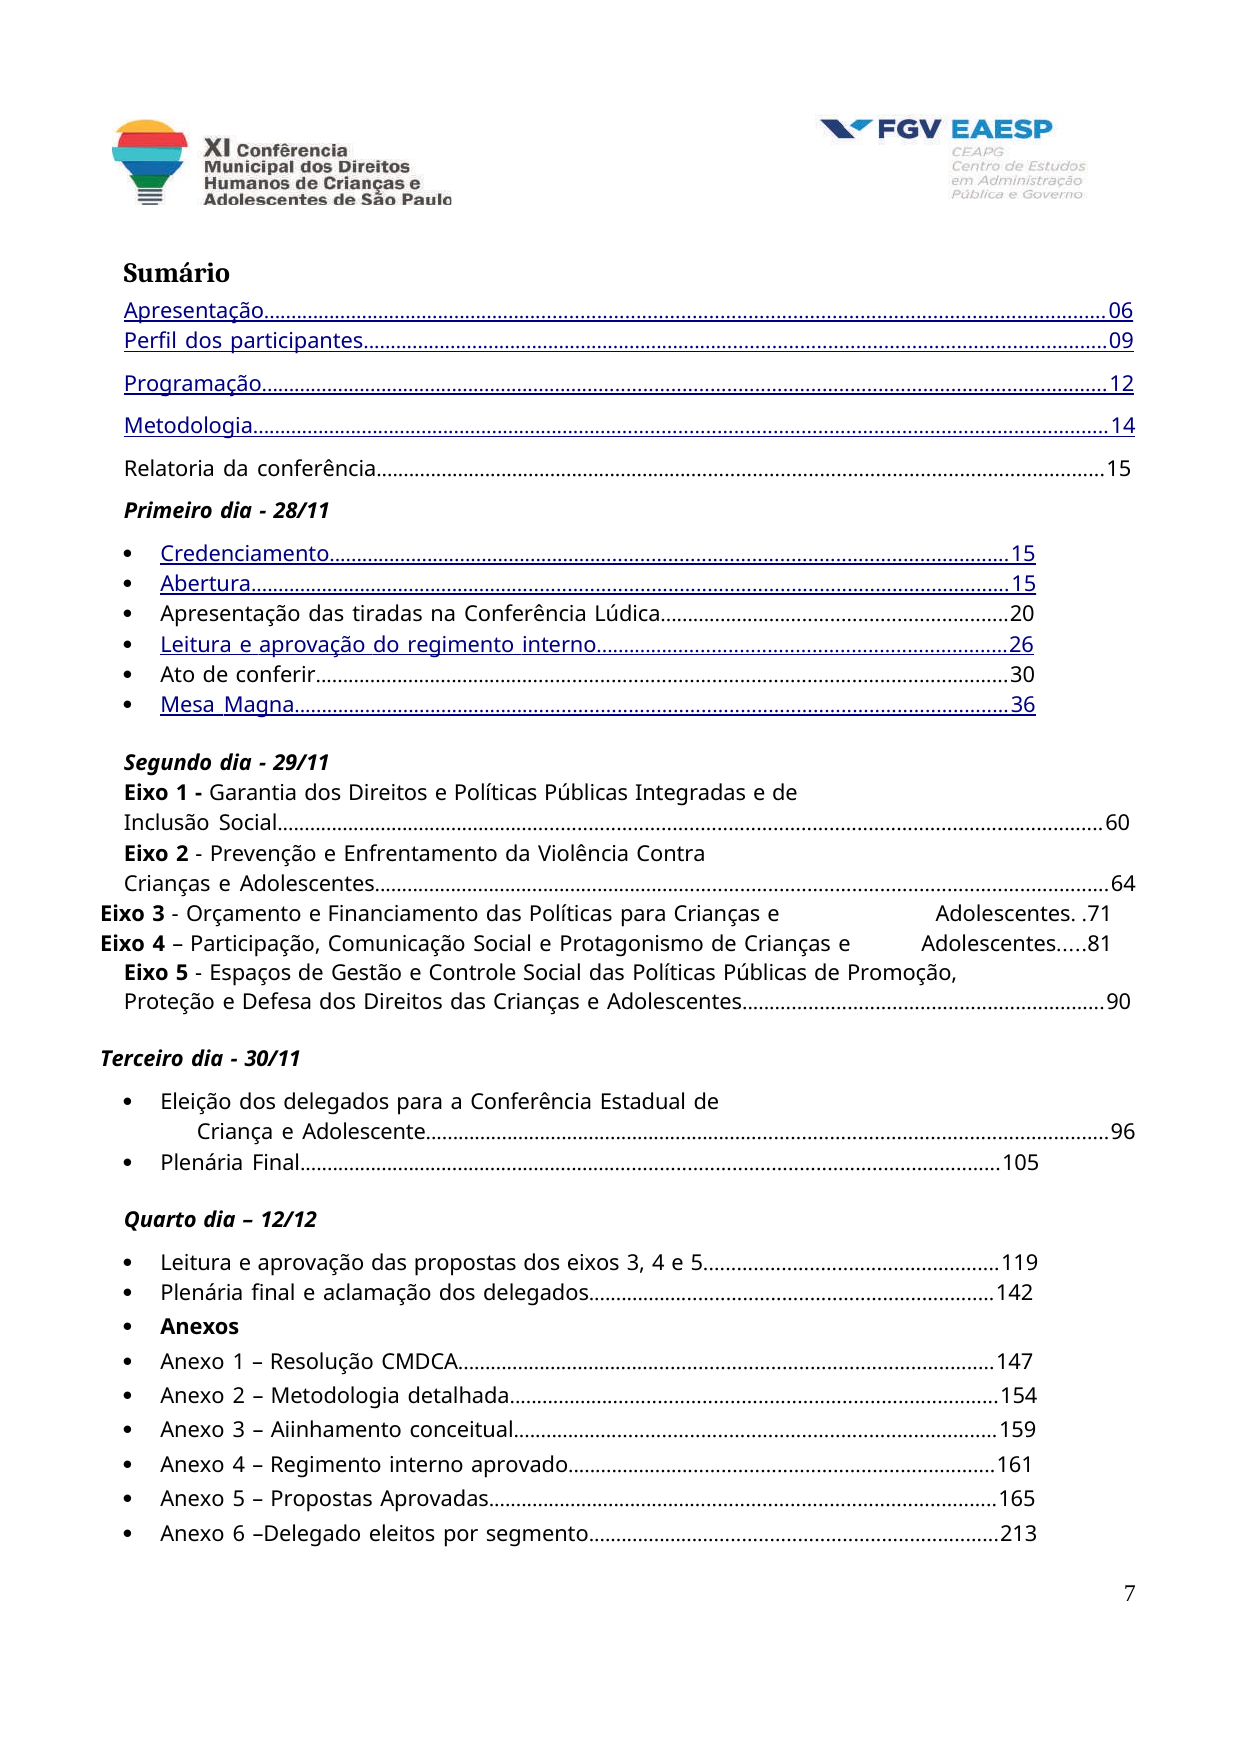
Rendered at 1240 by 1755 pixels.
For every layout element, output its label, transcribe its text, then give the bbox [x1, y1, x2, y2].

list Ato de conferir 30 [124, 659, 1158, 689]
text Eixo 5 - Espaços de Gestão e Controle Social das Políticas Públicas de Promoção, [124, 959, 1158, 985]
text Eixo 4 – Participação, Comunicação Social e Protagonismo de Crianças e Adolescentes 81 [100, 928, 1136, 958]
text Eixo 3 - Orçamento e Financiamento das Políticas para Crianças e Adolescentes 71 [100, 898, 1136, 928]
list Plenária final e aclamação dos delegados 142 [124, 1277, 1158, 1307]
list Anexo 3 – Aiinhamento conceitual 159 [124, 1414, 1158, 1444]
text Proteção e Defesa dos Direitos das Crianças e Adolescentes 90 [124, 986, 1158, 1016]
list Plenária Final 105 [124, 1146, 1158, 1176]
text Perfil dos participantes 09 [124, 325, 1158, 355]
text Inclusão Social 60 [124, 807, 1158, 837]
text Metodologia 14 [124, 411, 1158, 440]
list Anexo 2 – Metodologia detalhada 154 [124, 1380, 1158, 1410]
list Leitura e aprovação do regimento interno 26 [124, 629, 1158, 658]
text Segundo dia - 29/11 [124, 746, 1158, 776]
text Programação 12 [124, 368, 1158, 398]
text Primeiro dia - 28/11 [124, 495, 1158, 525]
text Crianças e Adolescentes 64 [124, 868, 1158, 898]
text Eixo 1 - Garantia dos Direitos e Políticas Públicas Integradas e de [124, 777, 1158, 807]
list Eleição dos delegados para a Conferência Estadual de [124, 1086, 1158, 1116]
list Leitura e aprovação das propostas dos eixos 3, 4 e 5 119 [124, 1247, 1158, 1276]
list Mesa Magna 36 [124, 689, 1158, 719]
list Anexo 4 – Regimento interno aprovado 161 [124, 1449, 1158, 1479]
list Apresentação das tiradas na Conferência Lúdica 20 [124, 598, 1158, 628]
list Anexos [124, 1311, 1158, 1341]
list Anexo 1 – Resolução CMDCA 147 [124, 1346, 1158, 1376]
text Eixo 2 - Prevenção e Enfrentamento da Violência Contra [124, 838, 1158, 868]
text Apresentação 06 [124, 295, 1158, 325]
list Anexo 5 – Propostas Aprovadas 165 [124, 1483, 1158, 1513]
text Quarto dia – 12/12 [124, 1204, 1158, 1233]
text Sumário [124, 257, 1158, 289]
text Terceiro dia - 30/11 [100, 1043, 1108, 1073]
list Anexo 6 –Delegado eleitos por segmento 213 [124, 1518, 1158, 1548]
text Relatoria da conferência 15 [124, 453, 1158, 482]
list Abertura 15 [124, 568, 1158, 598]
list Credenciamento 15 [124, 538, 1158, 568]
text Criança e Adolescente 96 [197, 1116, 1158, 1146]
